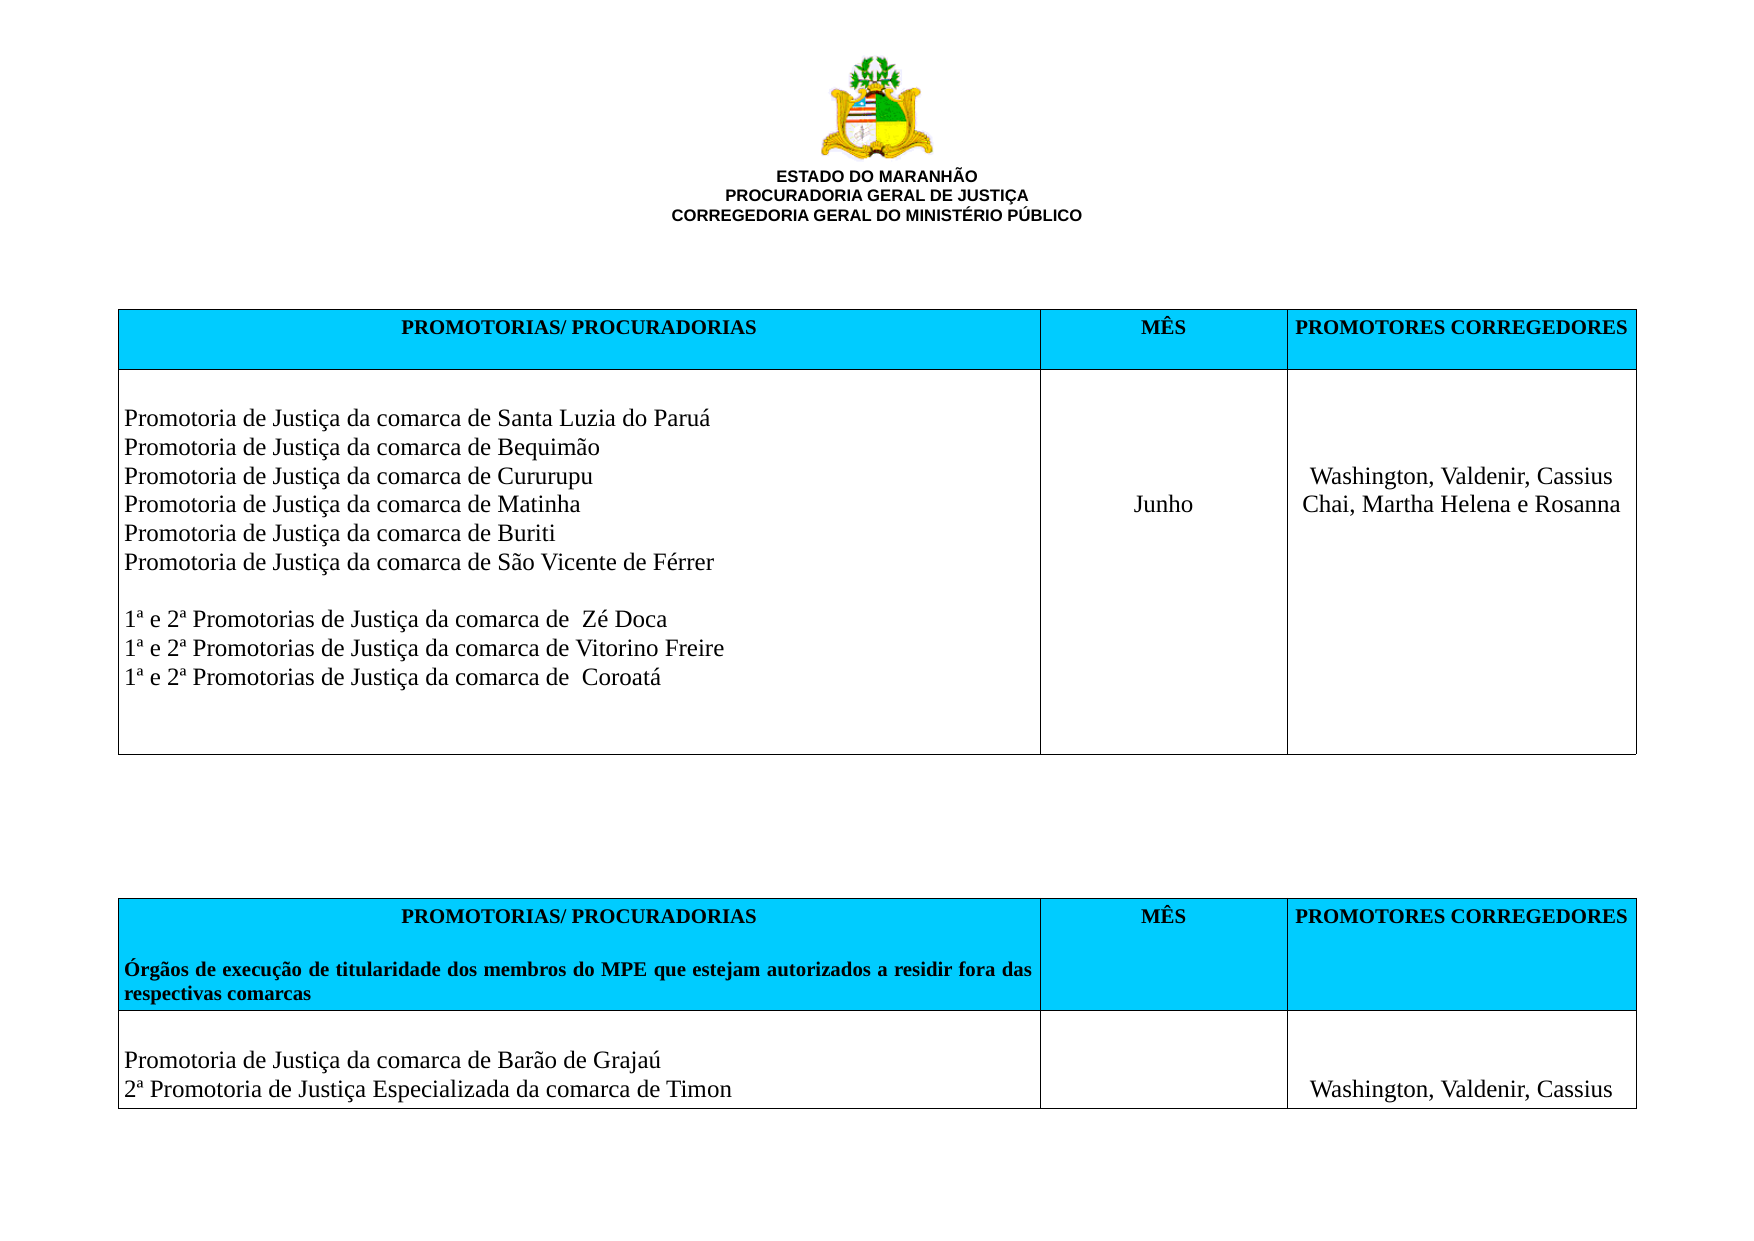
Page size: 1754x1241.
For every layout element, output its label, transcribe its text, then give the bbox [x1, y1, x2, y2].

table_header MÊS [1041, 899, 1287, 1010]
table_cell Promotoria de Justiça da comarca de Barão de Grajaú 2ª Promotoria de Justiça Especializada da comarca de Timon [119, 1011, 1040, 1108]
table_cell Junho [1041, 370, 1287, 754]
table_header PROMOTORIAS/ PROCURADORIAS Órgãos de execução de titularidade dos membros do MPE que estejam autorizados a residir fora das respectivas comarcas [119, 899, 1040, 1010]
table_header PROMOTORIAS/ PROCURADORIAS [119, 310, 1040, 369]
table_cell Washington, Valdenir, Cassius [1288, 1011, 1636, 1108]
table_header PROMOTORES CORREGEDORES [1288, 310, 1636, 369]
table_cell [1041, 1011, 1287, 1108]
table_header MÊS [1041, 310, 1287, 369]
table_header PROMOTORES CORREGEDORES [1288, 899, 1636, 1010]
table_cell Washington, Valdenir, Cassius Chai, Martha Helena e Rosanna [1288, 370, 1636, 754]
table_cell Promotoria de Justiça da comarca de Santa Luzia do Paruá Promotoria de Justiça da comarca de Bequimão Promotoria de Justiça da comarca de Cururupu Promotoria de Justiça da comarca de Matinha Promotoria de Justiça da comarca de Buriti Promotoria de Justiça da comarca de São Vicente de Férrer 1ª e 2ª Promotorias de Justiça da comarca de Zé Doca 1ª e 2ª Promotorias de Justiça da comarca de Vitorino Freire 1ª e 2ª Promotorias de Justiça da comarca de Coroatá [119, 370, 1040, 754]
